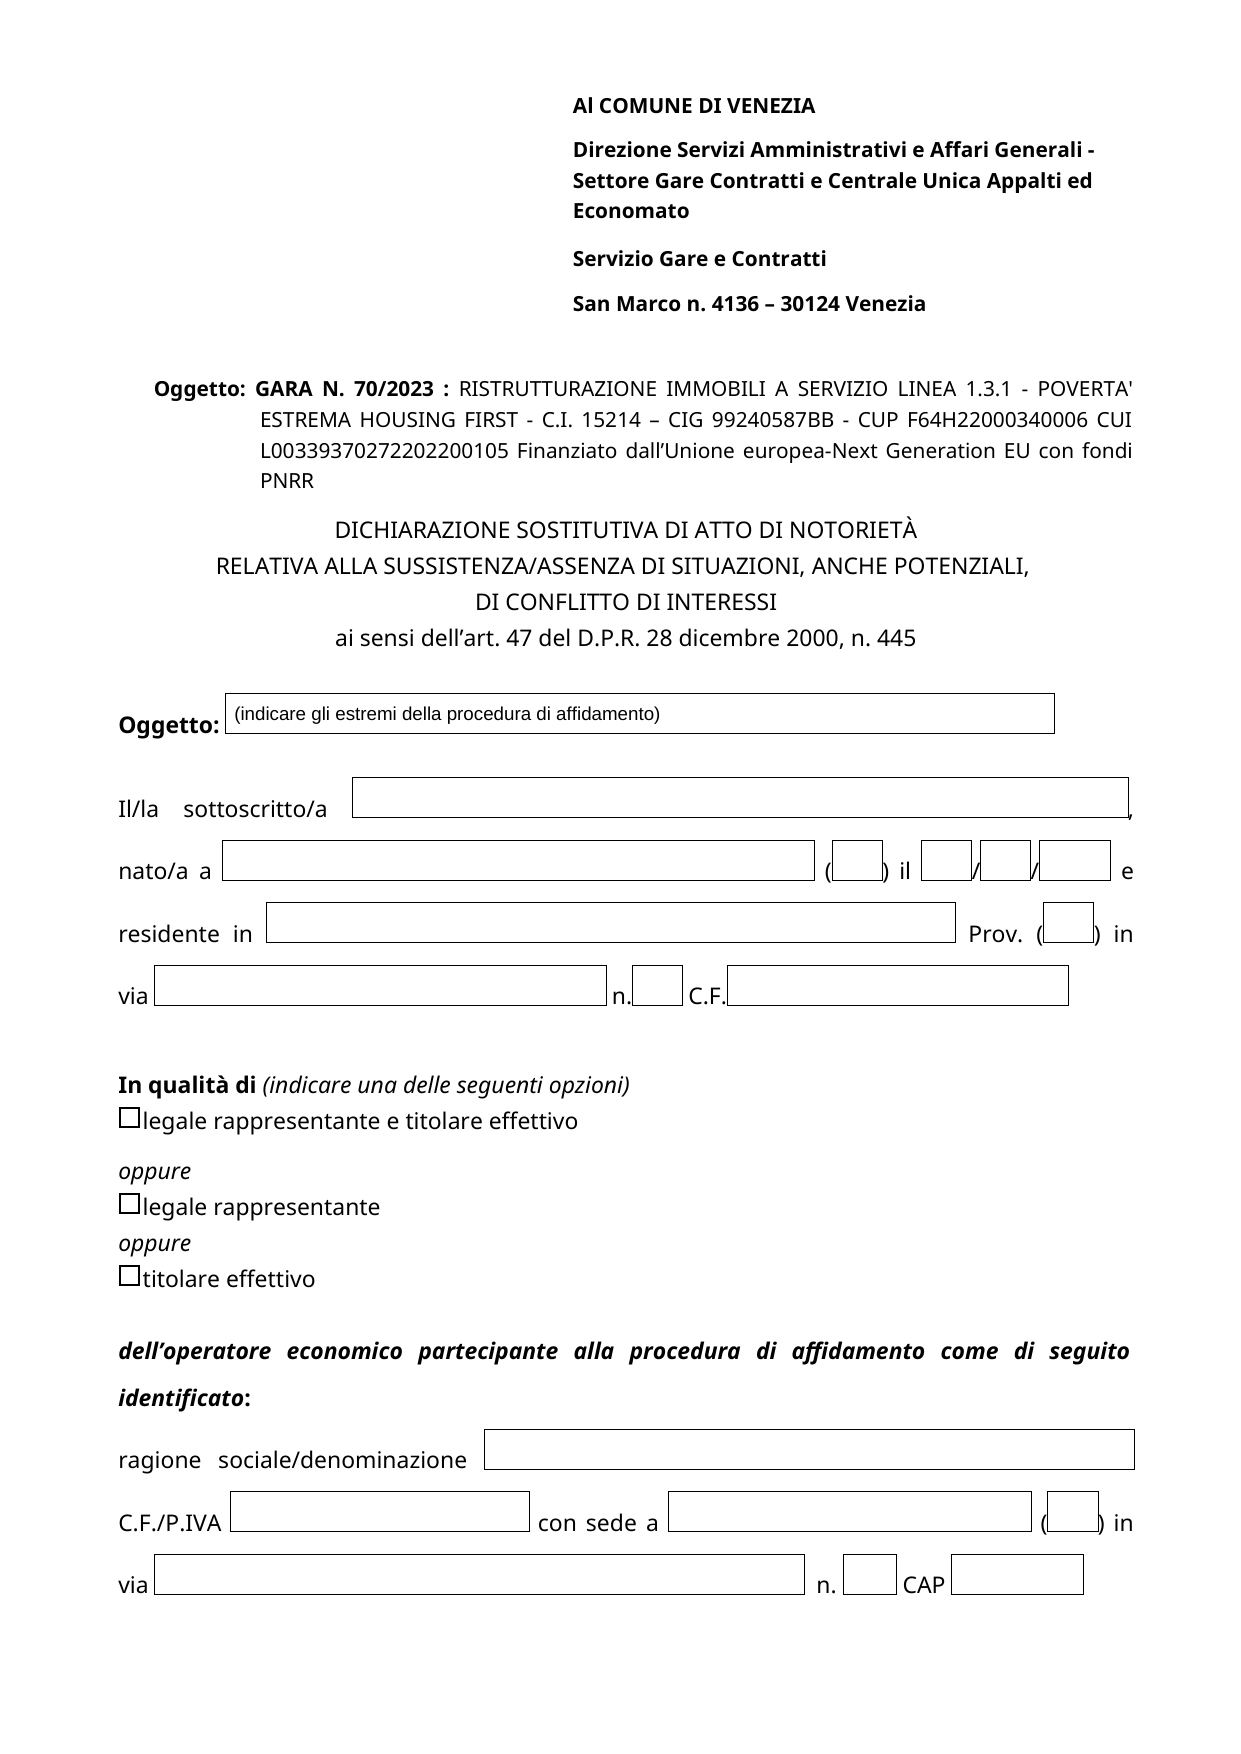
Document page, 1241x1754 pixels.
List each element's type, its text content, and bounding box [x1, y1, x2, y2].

subtitle Il/la sottoscritto/a , nato/a a () il // e residente in Prov. () in via n. C.F. [118, 777, 1134, 1012]
text DICHIARAZIONE SOSTITUTIVA DI ATTO DI NOTORIETÀ [118, 514, 1134, 545]
subtitle legale rappresentante e titolare effettivo [118, 1105, 1134, 1151]
list Direzione Servizi Amministrativi e Affari Generali - Settore Gare Contratti e Centrale Unica Appalti ed Economato [573, 135, 1134, 225]
list San Marco n. 4136 – 30124 Venezia [236, 291, 1134, 316]
text In qualità di (indicare una delle seguenti opzioni) [118, 1069, 1134, 1100]
list Servizio Gare e Contratti [573, 244, 1134, 272]
text RELATIVA ALLA SUSSISTENZA/ASSENZA DI SITUAZIONI, ANCHE POTENZIALI, DI CONFLITTO DI INTERESSI [118, 550, 1134, 617]
text Oggetto: GARA N. 70/2023 : RISTRUTTURAZIONE IMMOBILI A SERVIZIO LINEA 1.3.1 - POVERTA' ESTREMA HOUSING FIRST - C.I. 15214 – CIG 99240587BB - CUP F64H22000340006 CUI L00339370272202200105 Finanziato dall’Unione europea-Next Generation EU con fondi PNRR [153, 374, 1134, 495]
text oppure legale rappresentante oppure titolare effettivo [118, 1155, 1134, 1294]
list Al COMUNE DI VENEZIA [236, 94, 1134, 119]
text ai sensi dell’art. 47 del D.P.R. 28 dicembre 2000, n. 445 [118, 622, 1134, 653]
text Oggetto: [118, 693, 1134, 740]
text ragione sociale/denominazione C.F./P.IVA con sede a () in via n. CAP [118, 1429, 1134, 1601]
subtitle dell’operatore economico partecipante alla procedura di affidamento come di seguito identificato: [118, 1335, 1134, 1413]
